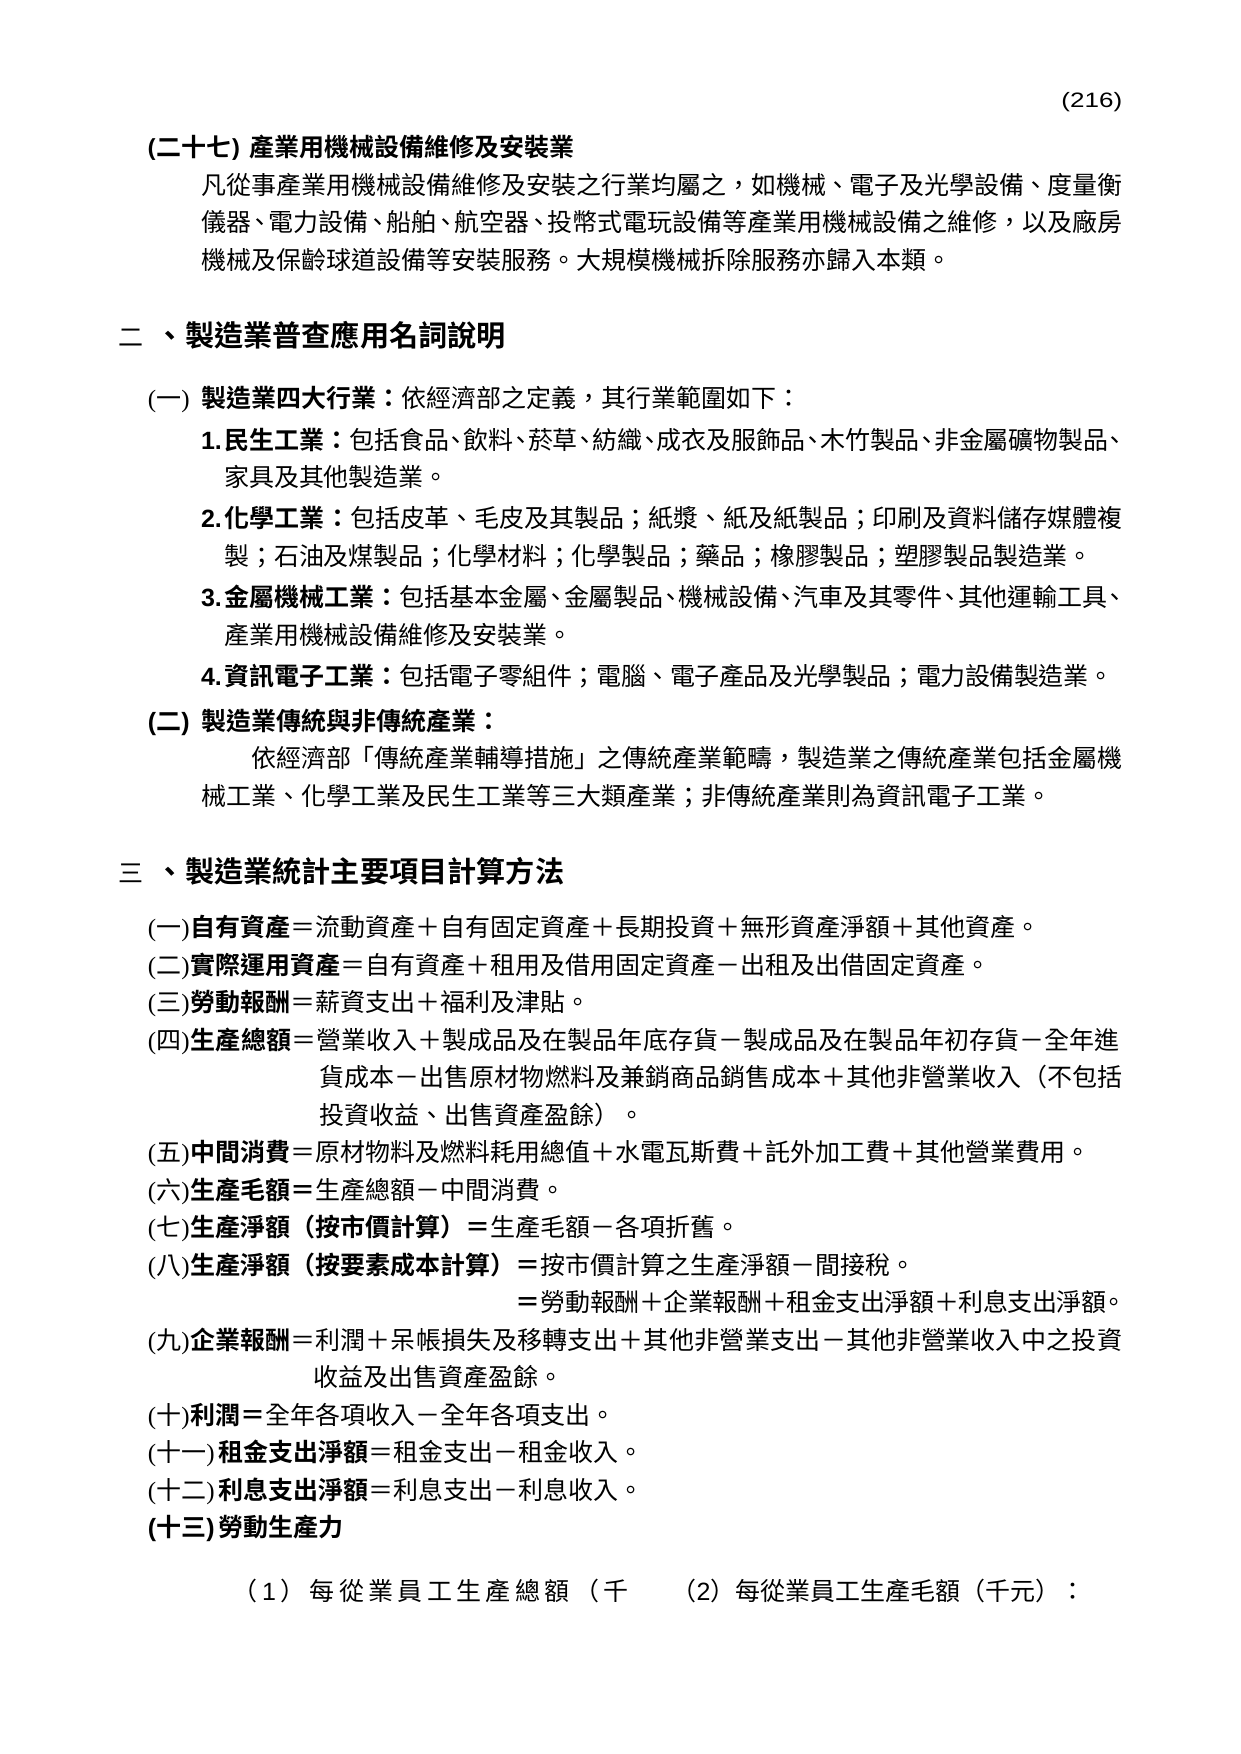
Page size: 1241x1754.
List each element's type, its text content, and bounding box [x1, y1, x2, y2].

list 企業報酬＝利潤＋呆帳損失及移轉支出＋其他非營業支出－其他非營業收入中之投資收益及出售資產盈餘。 [148, 1319, 1122, 1394]
list 、製造業普查應用名詞說明 [118, 296, 1122, 371]
list 資訊電子工業：包括電子零組件；電腦、電子產品及光學製品；電力設備製造業。 [201, 656, 1122, 693]
text 依經濟部「傳統產業輔導措施」之傳統產業範疇，製造業之傳統產業包括金屬機械工業、化學工業及民生工業等三大類產業；非傳統產業則為資訊電子工業。 [201, 738, 1122, 813]
list 自有資產＝流動資產＋自有固定資產＋長期投資＋無形資產淨額＋其他資產。 [148, 907, 1122, 944]
table_header （2）每從業員工生產毛額（千元）： [631, 1563, 1120, 1611]
text ＝勞動報酬＋企業報酬＋租金支出淨額＋利息支出淨額。 [516, 1282, 1122, 1319]
list 化學工業：包括皮革、毛皮及其製品；紙漿、紙及紙製品；印刷及資料儲存媒體複製；石油及煤製品；化學材料；化學製品；藥品；橡膠製品；塑膠製品製造業。 [201, 498, 1122, 573]
text 凡從事產業用機械設備維修及安裝之行業均屬之，如機械、電子及光學設備、度量衡儀器、電力設備、船舶、航空器、投幣式電玩設備等產業用機械設備之維修，以及廠房機械及保齡球道設備等安裝服務。大規模機械拆除服務亦歸入本類。 [201, 164, 1122, 277]
list 勞動報酬＝薪資支出＋福利及津貼。 [148, 982, 1122, 1019]
list 、製造業統計主要項目計算方法 [118, 832, 1122, 907]
list 生產淨額（按要素成本計算）＝按市價計算之生產淨額－間接稅。 [148, 1244, 1122, 1282]
list 金屬機械工業：包括基本金屬、金屬製品、機械設備、汽車及其零件、其他運輸工具、產業用機械設備維修及安裝業。 [201, 577, 1122, 652]
list 生產淨額（按市價計算）＝生產毛額－各項折舊。 [148, 1207, 1122, 1244]
list 民生工業：包括食品、飲料、菸草、紡織、成衣及服飾品、木竹製品、非金屬礦物製品、家具及其他製造業。 [201, 419, 1122, 494]
list 租金支出淨額＝租金支出－租金收入。 [148, 1432, 1122, 1469]
list 利潤＝全年各項收入－全年各項支出。 [148, 1394, 1122, 1432]
list 利息支出淨額＝利息支出－利息收入。 [148, 1469, 1122, 1507]
list 實際運用資產＝自有資產＋租用及借用固定資產－出租及出借固定資產。 [148, 944, 1122, 982]
list 生產毛額＝生產總額－中間消費。 [148, 1169, 1122, 1207]
list 中間消費＝原材物料及燃料耗用總值＋水電瓦斯費＋託外加工費＋其他營業費用。 [148, 1132, 1122, 1169]
list 生產總額＝營業收入＋製成品及在製品年底存貨－製成品及在製品年初存貨－全年進貨成本－出售原材物燃料及兼銷商品銷售成本＋其他非營業收入（不包括投資收益、出售資產盈餘）。 [148, 1019, 1122, 1132]
list 產業用機械設備維修及安裝業 [148, 127, 1122, 164]
list 製造業傳統與非傳統產業： [148, 701, 1122, 738]
table_header （1）每從業員工生產總額（千 [192, 1563, 631, 1611]
list 製造業四大行業：依經濟部之定義，其行業範圍如下： [148, 378, 1122, 416]
list 勞動生產力 [148, 1507, 1122, 1544]
